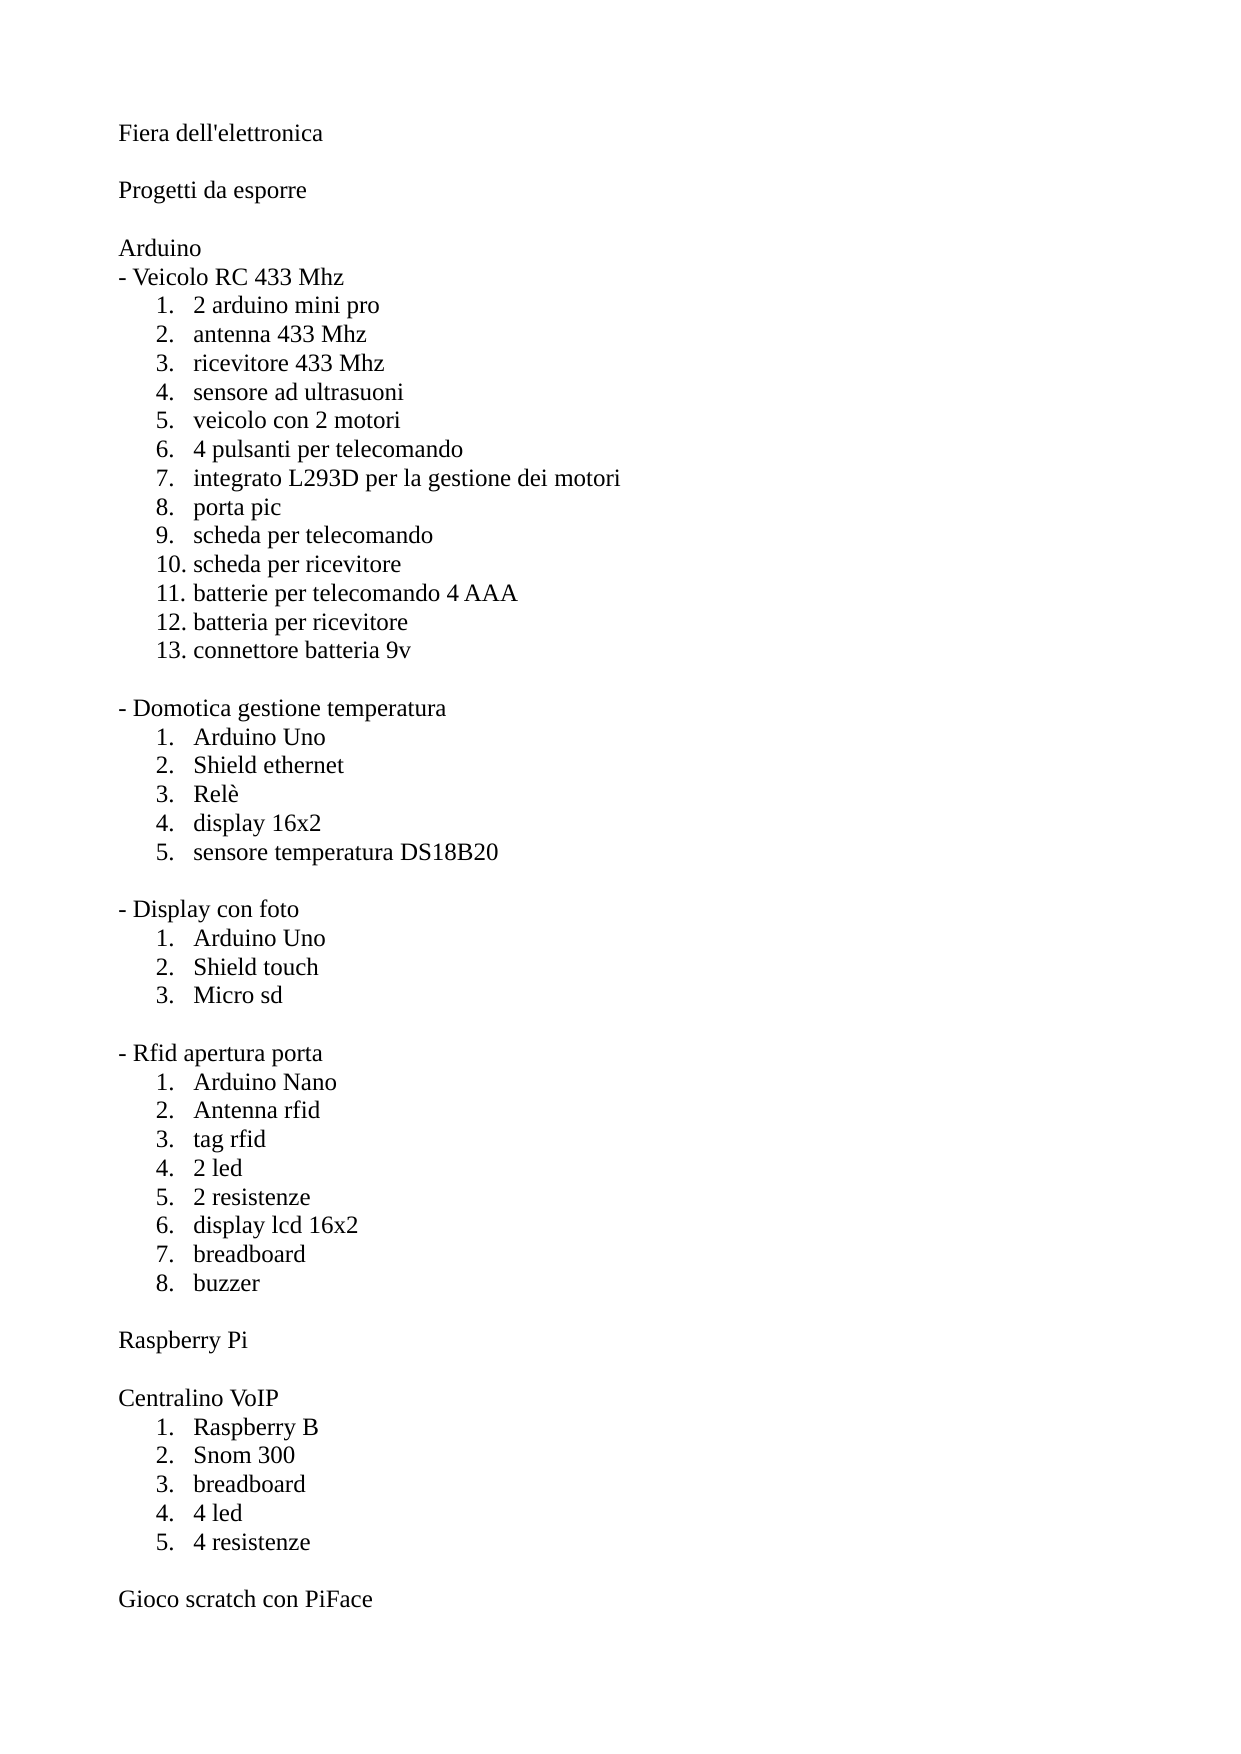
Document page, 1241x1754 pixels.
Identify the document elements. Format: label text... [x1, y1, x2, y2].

list 2 resistenze [156, 1182, 1122, 1211]
text Gioco scratch con PiFace [118, 1584, 1122, 1613]
list Snom 300 [156, 1441, 1122, 1469]
list 4 led [156, 1498, 1122, 1527]
list batterie per telecomando 4 AAA [156, 578, 1122, 607]
list Shield touch [156, 952, 1122, 981]
list display 16x2 [156, 808, 1122, 837]
list scheda per telecomando [156, 521, 1122, 549]
list Micro sd [156, 981, 1122, 1009]
list batteria per ricevitore [156, 607, 1122, 636]
list sensore temperatura DS18B20 [156, 837, 1122, 866]
list sensore ad ultrasuoni [156, 377, 1122, 406]
list Shield ethernet [156, 751, 1122, 779]
text - Veicolo RC 433 Mhz [118, 262, 1122, 291]
list 4 pulsanti per telecomando [156, 434, 1122, 463]
list 2 led [156, 1153, 1122, 1182]
list porta pic [156, 492, 1122, 521]
list veicolo con 2 motori [156, 406, 1122, 434]
list Relè [156, 779, 1122, 808]
list tag rfid [156, 1124, 1122, 1153]
list scheda per ricevitore [156, 549, 1122, 578]
list Antenna rfid [156, 1096, 1122, 1124]
text - Display con foto [118, 894, 1122, 923]
list ricevitore 433 Mhz [156, 348, 1122, 377]
text Centralino VoIP [118, 1383, 1122, 1412]
text Fiera dell'elettronica [118, 118, 1122, 147]
list display lcd 16x2 [156, 1211, 1122, 1239]
text Progetti da esporre [118, 176, 1122, 204]
list connettore batteria 9v [156, 636, 1122, 664]
text Arduino [118, 233, 1122, 262]
list breadboard [156, 1469, 1122, 1498]
list buzzer [156, 1268, 1122, 1297]
list Arduino Uno [156, 923, 1122, 952]
list integrato L293D per la gestione dei motori [156, 463, 1122, 492]
list 2 arduino mini pro [156, 291, 1122, 319]
list antenna 433 Mhz [156, 319, 1122, 348]
text Raspberry Pi [118, 1326, 1122, 1354]
list breadboard [156, 1239, 1122, 1268]
list Raspberry B [156, 1412, 1122, 1441]
text - Domotica gestione temperatura [118, 693, 1122, 722]
list Arduino Nano [156, 1067, 1122, 1096]
list 4 resistenze [156, 1527, 1122, 1556]
text - Rfid apertura porta [118, 1038, 1122, 1067]
list Arduino Uno [156, 722, 1122, 751]
